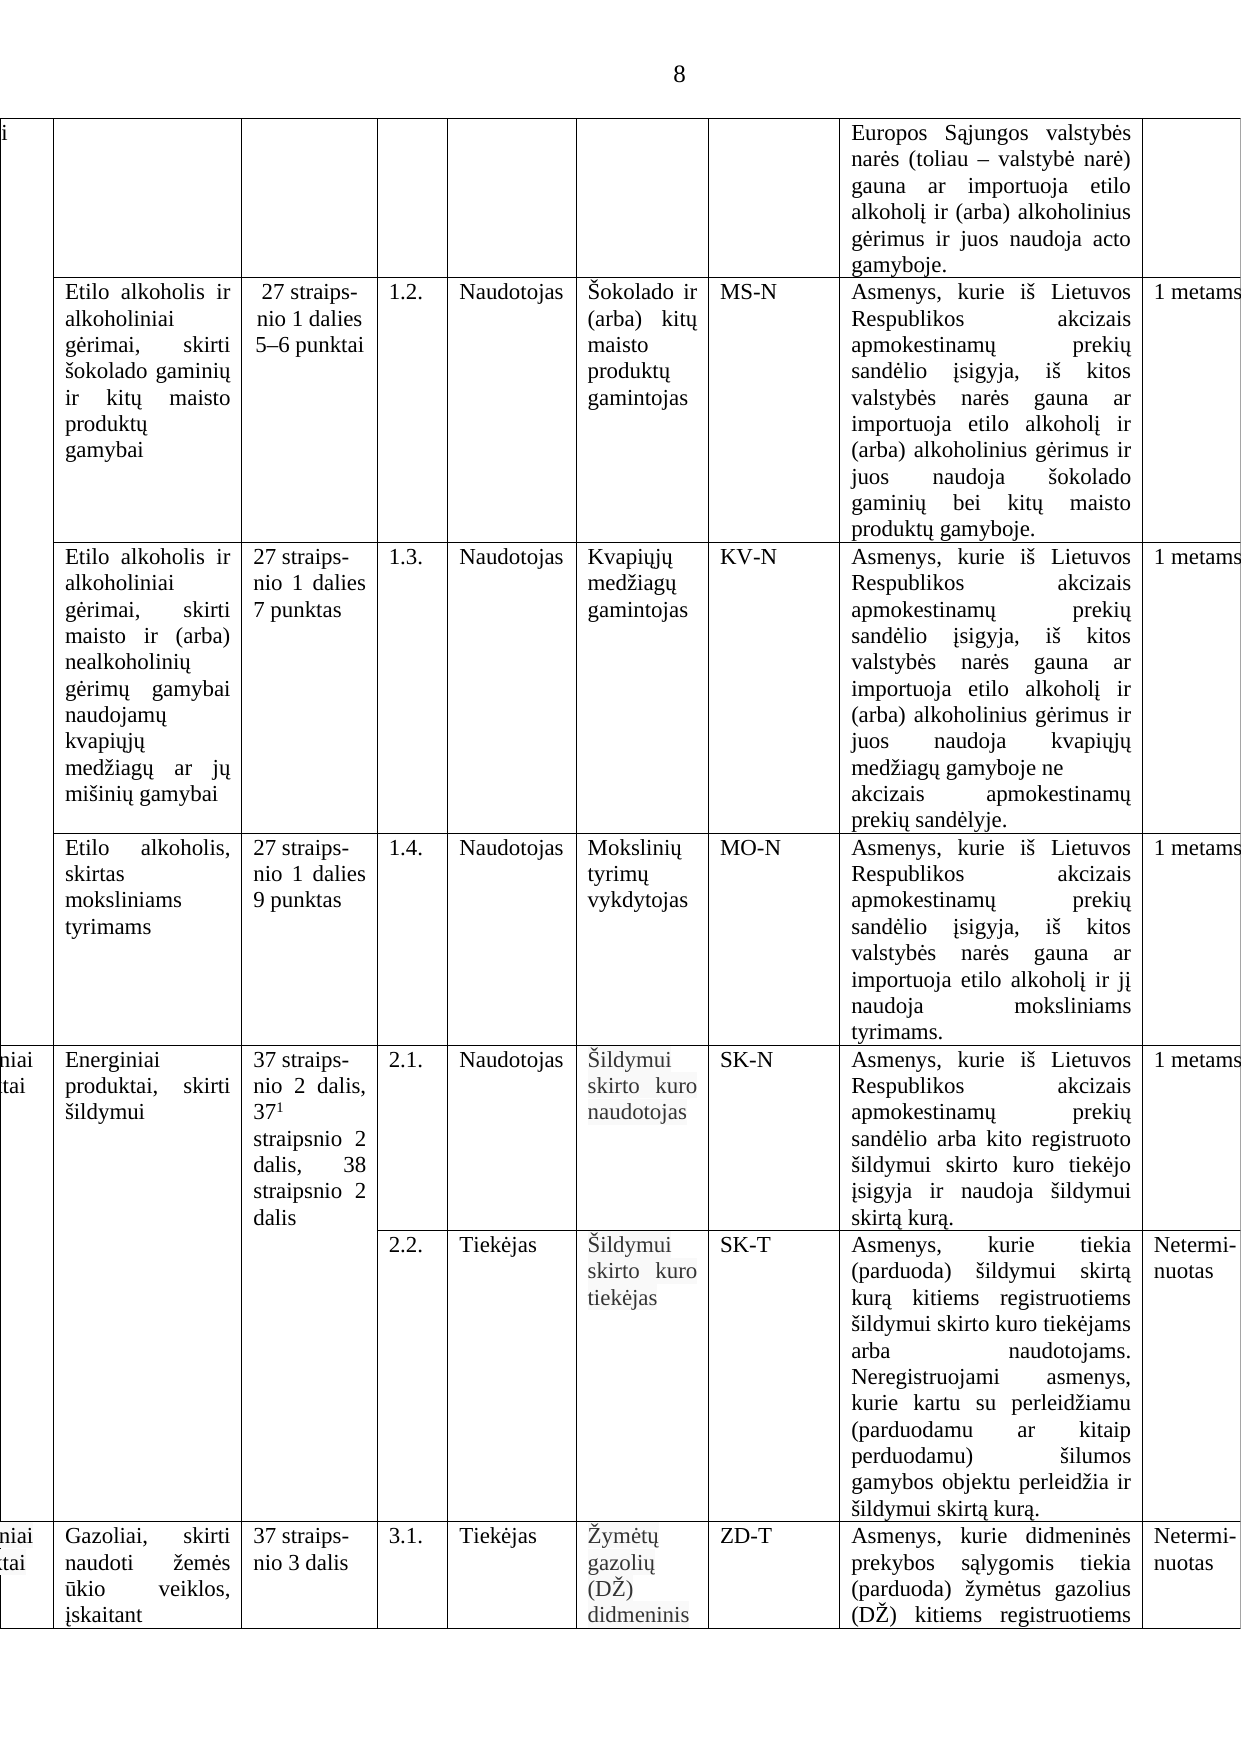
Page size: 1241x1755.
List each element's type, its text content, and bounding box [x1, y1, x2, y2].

table_cell Šildymui skirto kuro tiekėjas [577, 1231, 708, 1521]
table_cell Žymėtų gazolių (DŽ) didmeninis [577, 1522, 708, 1628]
table_cell [242, 119, 377, 277]
table_cell Etilo alkoholis ir alkoholiniai gėrimai, skirti šokolado gaminių ir kitų maisto produktų gamybai [54, 278, 241, 542]
table_cell Asmenys, kurie iš Lietuvos Respublikos akcizais apmokestinamų prekių sandėlio įsigyja, iš kitos valstybės narės gauna ar importuoja etilo alkoholį ir (arba) alkoholinius gėrimus ir juos naudoja kvapiųjų medžiagų gamyboje ne akcizais apmokestinamų prekių sandėlyje. [840, 543, 1142, 833]
table_cell 1 metams [1143, 834, 1240, 1045]
table_cell Šildymui skirto kuro naudotojas [577, 1046, 708, 1230]
table_cell Etilo alkoholis, skirtas moksliniams tyrimams [54, 834, 241, 1045]
table_cell Tiekėjas [448, 1231, 576, 1521]
table_cell 2.2. [378, 1231, 447, 1521]
table_cell Tiekėjas [448, 1522, 576, 1628]
table_cell SK-T [709, 1231, 839, 1521]
table_cell 37 straips-nio 3 dalis [242, 1522, 377, 1628]
table_cell [54, 119, 241, 277]
table_cell Naudotojas [448, 278, 576, 542]
table_cell Naudotojas [448, 543, 576, 833]
table_cell 1 metams [1143, 1046, 1240, 1230]
table_cell [448, 119, 576, 277]
table_cell KV-N [709, 543, 839, 833]
table_cell Energiniai produktai [1, 1046, 53, 1521]
table_cell 1 metams [1143, 278, 1240, 542]
table_cell Asmenys, kurie didmeninės prekybos sąlygomis tiekia (parduoda) žymėtus gazolius (DŽ) kitiems registruotiems [840, 1522, 1142, 1628]
table_cell Netermi-nuotas [1143, 1522, 1240, 1628]
table_cell Europos Sąjungos valstybės narės (toliau – valstybė narė) gauna ar importuoja etilo alkoholį ir (arba) alkoholinius gėrimus ir juos naudoja acto gamyboje. [840, 119, 1142, 277]
table_cell 1.2. [378, 278, 447, 542]
table_cell MS-N [709, 278, 839, 542]
table_cell ZD-T [709, 1522, 839, 1628]
table_cell 37 straips-nio 2 dalis, 371 straipsnio 2 dalis, 38 straipsnio 2 dalis [242, 1046, 377, 1521]
table_cell Kvapiųjų medžiagų gamintojas [577, 543, 708, 833]
table_cell Energiniai produktai [1, 1522, 53, 1628]
table_cell 27 straips-nio 1 dalies 7 punktas [242, 543, 377, 833]
table_cell Asmenys, kurie iš Lietuvos Respublikos akcizais apmokestinamų prekių sandėlio įsigyja, iš kitos valstybės narės gauna ar importuoja etilo alkoholį ir (arba) alkoholinius gėrimus ir juos naudoja šokolado gaminių bei kitų maisto produktų gamyboje. [840, 278, 1142, 542]
table_cell 3.1. [378, 1522, 447, 1628]
table_cell Mokslinių tyrimų vykdytojas [577, 834, 708, 1045]
table_cell [378, 119, 447, 277]
table_cell 27 straips-nio 1 dalies 5–6 punktai [242, 278, 377, 542]
table_cell [1143, 119, 1240, 277]
table_cell Asmenys, kurie tiekia (parduoda) šildymui skirtą kurą kitiems registruotiems šildymui skirto kuro tiekėjams arba naudotojams. Neregistruojami asmenys, kurie kartu su perleidžiamu (parduodamu ar kitaip perduodamu) šilumos gamybos objektu perleidžia ir šildymui skirtą kurą. [840, 1231, 1142, 1521]
table_cell Etilo alkoholis ir alkoholi-niai gėrimai [1, 119, 53, 1045]
table_cell 27 straips-nio 1 dalies 9 punktas [242, 834, 377, 1045]
table_cell Energiniai produktai, skirti šildymui [54, 1046, 241, 1521]
table_cell Asmenys, kurie iš Lietuvos Respublikos akcizais apmokestinamų prekių sandėlio įsigyja, iš kitos valstybės narės gauna ar importuoja etilo alkoholį ir jį naudoja moksliniams tyrimams. [840, 834, 1142, 1045]
table_cell Etilo alkoholis ir alkoholiniai gėrimai, skirti maisto ir (arba) nealkoholinių gėrimų gamybai naudojamų kvapiųjų medžiagų ar jų mišinių gamybai [54, 543, 241, 833]
table_cell MO-N [709, 834, 839, 1045]
table_cell 1 metams [1143, 543, 1240, 833]
table_cell Asmenys, kurie iš Lietuvos Respublikos akcizais apmokestinamų prekių sandėlio arba kito registruoto šildymui skirto kuro tiekėjo įsigyja ir naudoja šildymui skirtą kurą. [840, 1046, 1142, 1230]
table_cell 2.1. [378, 1046, 447, 1230]
table_cell 1.4. [378, 834, 447, 1045]
table_cell Netermi-nuotas [1143, 1231, 1240, 1521]
table_cell SK-N [709, 1046, 839, 1230]
table_cell Gazoliai, skirti naudoti žemės ūkio veiklos, įskaitant [54, 1522, 241, 1628]
table_cell Naudotojas [448, 834, 576, 1045]
table_cell [577, 119, 708, 277]
table_cell [709, 119, 839, 277]
table_cell Šokolado ir (arba) kitų maisto produktų gamintojas [577, 278, 708, 542]
table_cell 1.3. [378, 543, 447, 833]
table_cell Naudotojas [448, 1046, 576, 1230]
